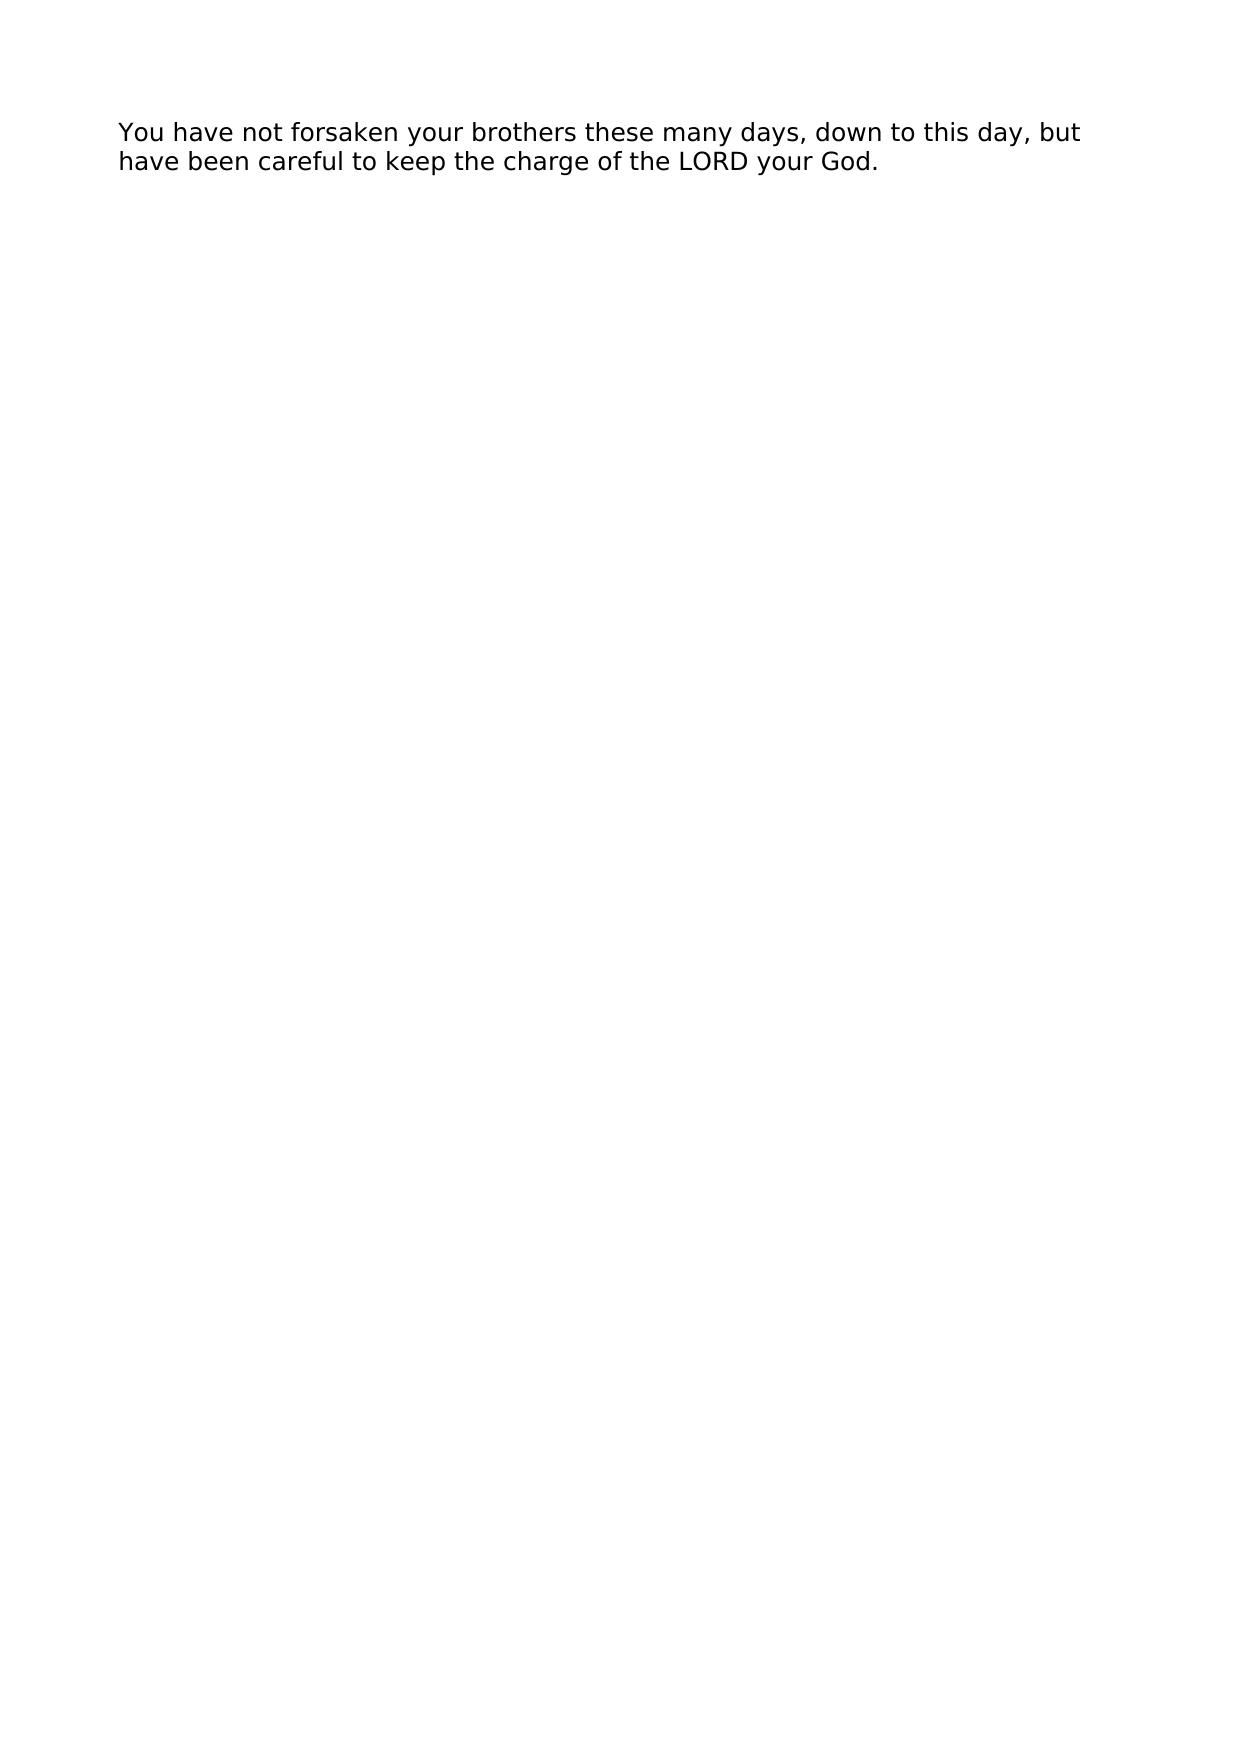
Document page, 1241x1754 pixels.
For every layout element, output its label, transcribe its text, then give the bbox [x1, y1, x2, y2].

text You have not forsaken your brothers these many days, down to this day, but have been careful to keep the charge of the LORD your God. [118, 118, 1122, 176]
